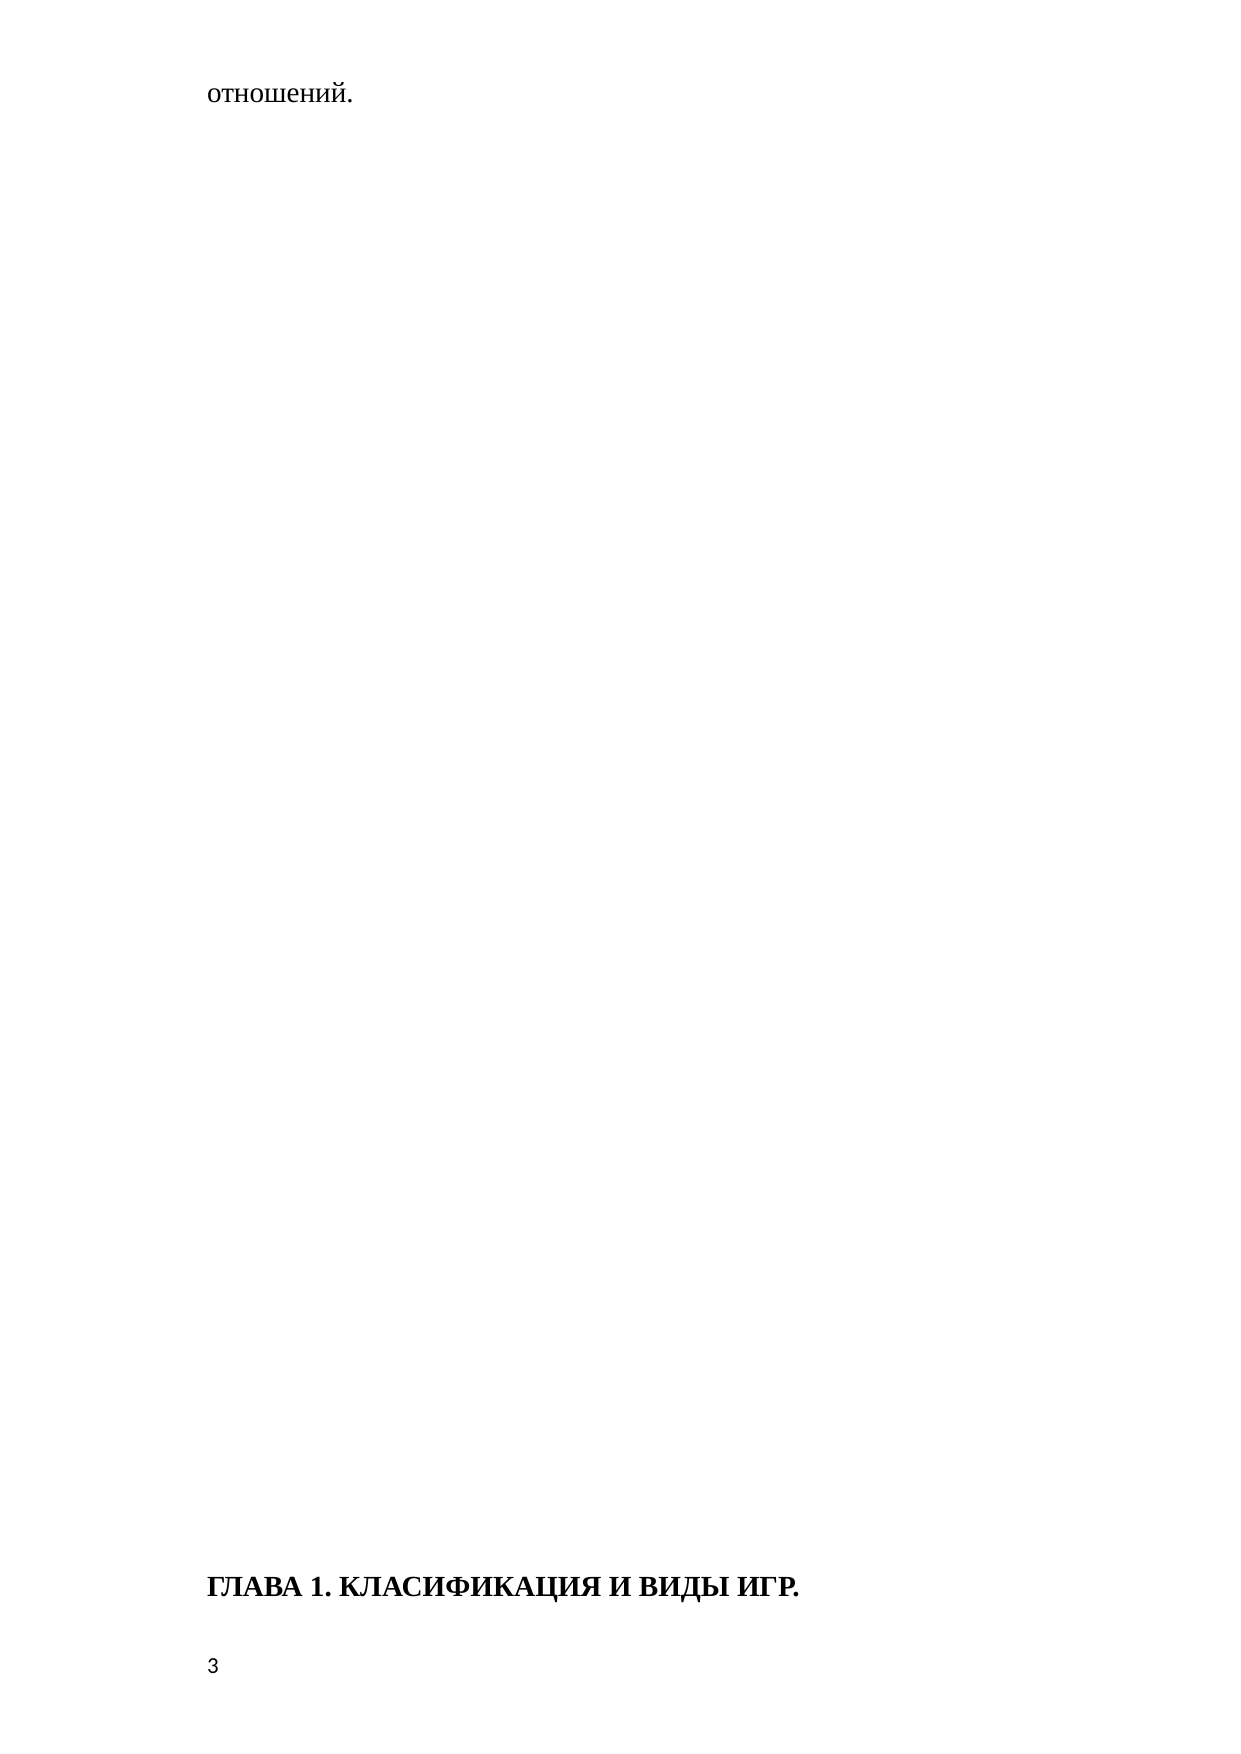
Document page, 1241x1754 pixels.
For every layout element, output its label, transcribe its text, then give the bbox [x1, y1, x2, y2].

text отношений. [207, 75, 1152, 108]
text ГЛАВА 1. КЛАСИФИКАЦИЯ И ВИДЫ ИГР. [207, 1569, 1152, 1603]
